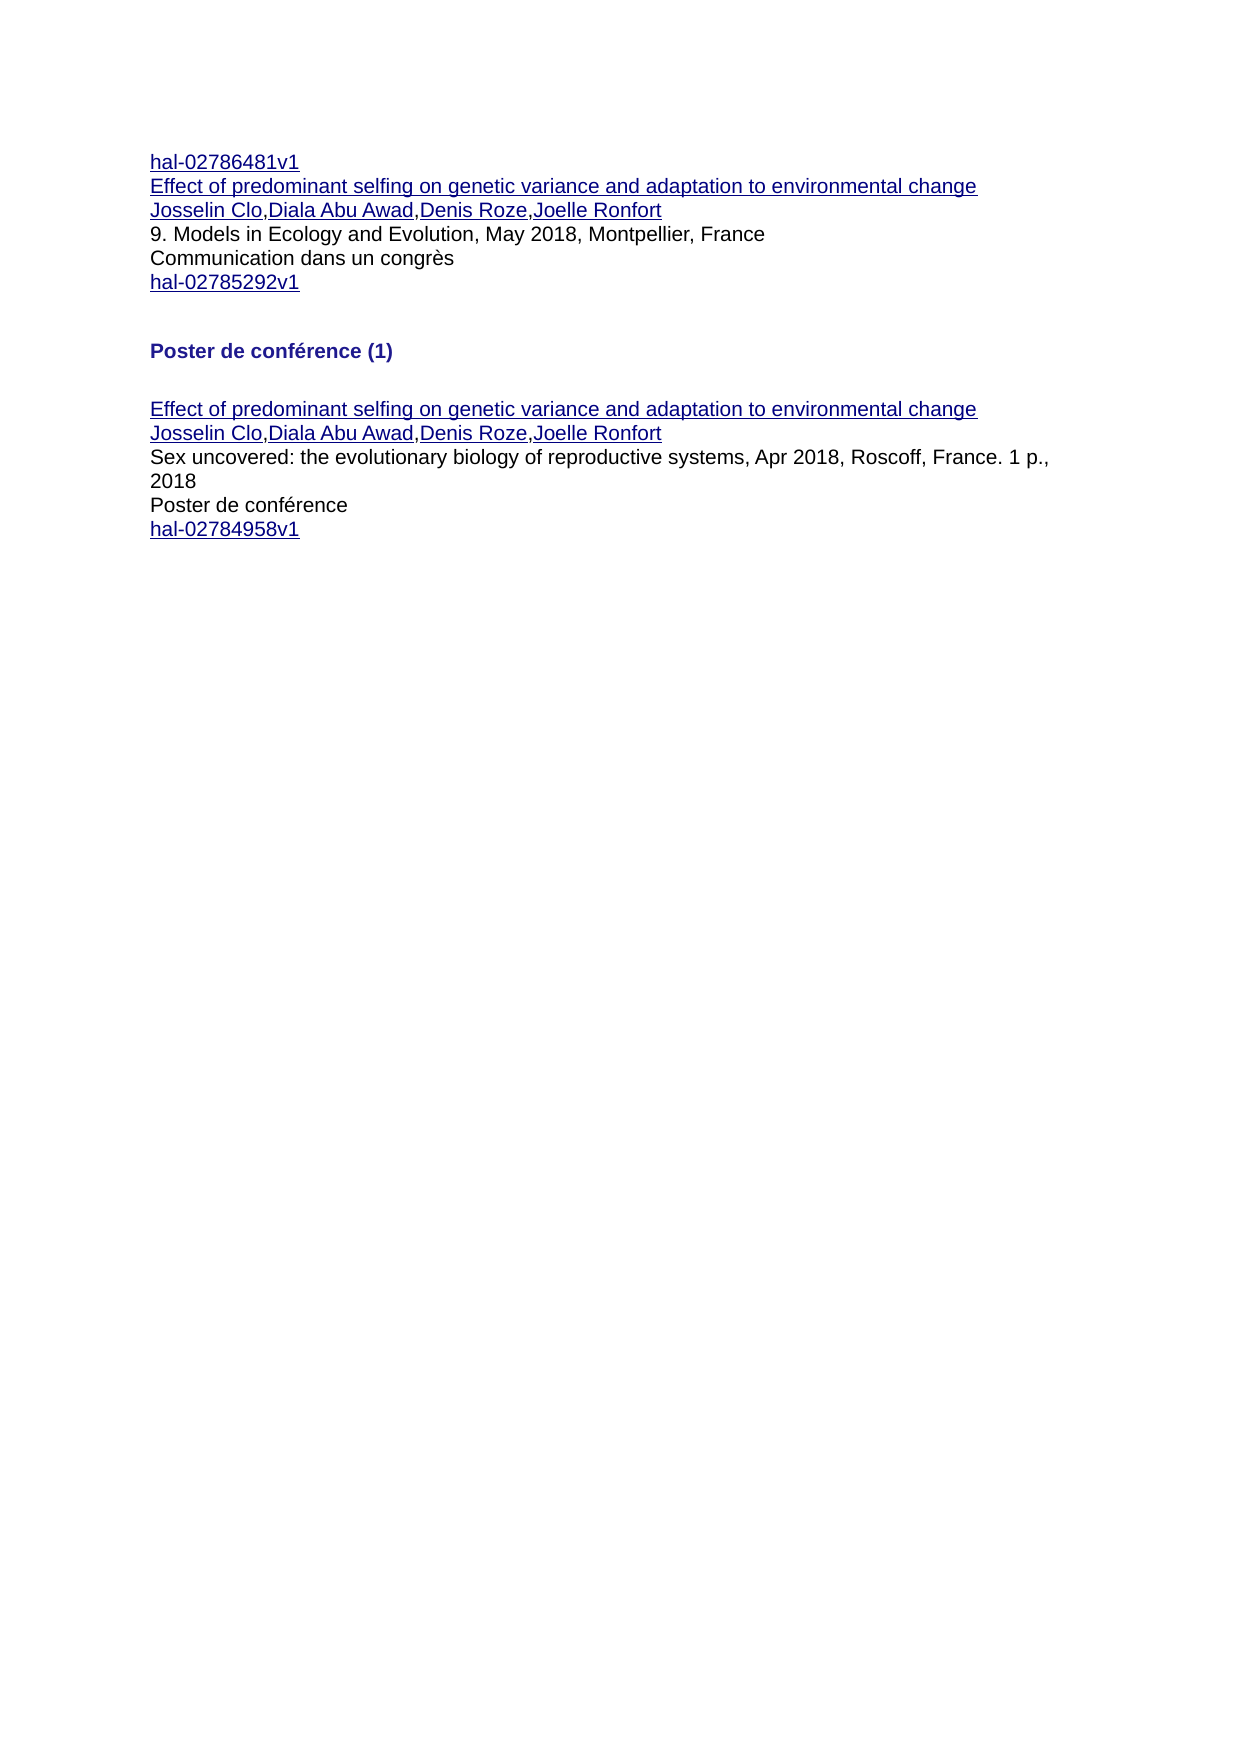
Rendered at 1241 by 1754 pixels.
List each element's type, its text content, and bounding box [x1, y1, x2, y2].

table_header hal-02786481v1 [150, 150, 1090, 174]
table_header Effect of predominant selfing on genetic variance and adaptation to environmental change Josselin Clo,Diala Abu Awad,Denis Roze,Joelle Ronfort Sex uncovered: the evolutionary biology of reproductive systems, Apr 2018, Roscoff, France. 1 p., 2018 Poster de conférence hal-02784958v1 [150, 397, 1090, 541]
subtitle Poster de conférence (1) [150, 338, 1090, 362]
table_cell Effect of predominant selfing on genetic variance and adaptation to environmental change Josselin Clo,Diala Abu Awad,Denis Roze,Joelle Ronfort 9. Models in Ecology and Evolution, May 2018, Montpellier, France Communication dans un congrès hal-02785292v1 [150, 174, 1090, 294]
